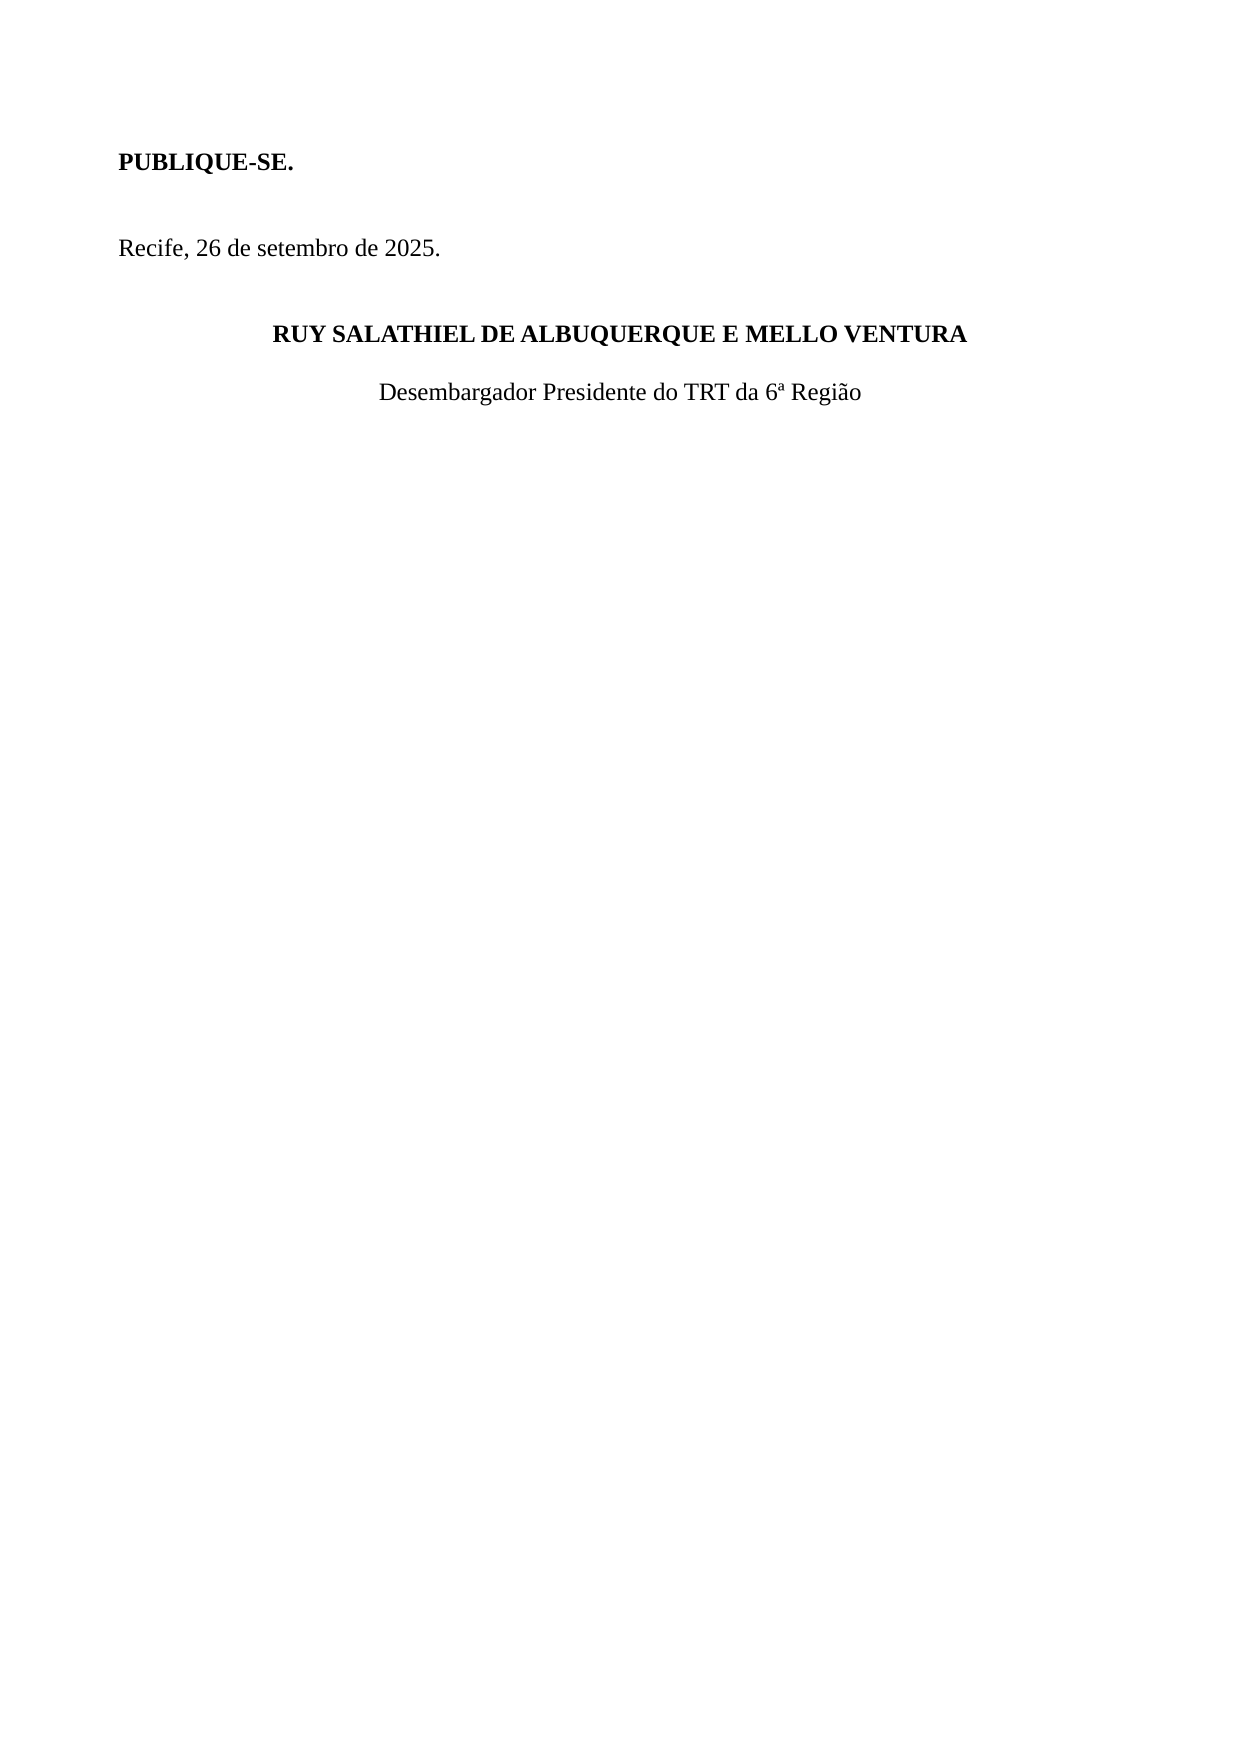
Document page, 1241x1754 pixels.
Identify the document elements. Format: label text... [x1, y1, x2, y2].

text Recife, 26 de setembro de 2025. [118, 233, 1122, 262]
text PUBLIQUE-SE. [118, 147, 1122, 176]
text Desembargador Presidente do TRT da 6ª Região [118, 377, 1122, 406]
text RUY SALATHIEL DE ALBUQUERQUE E MELLO VENTURA [118, 319, 1122, 348]
